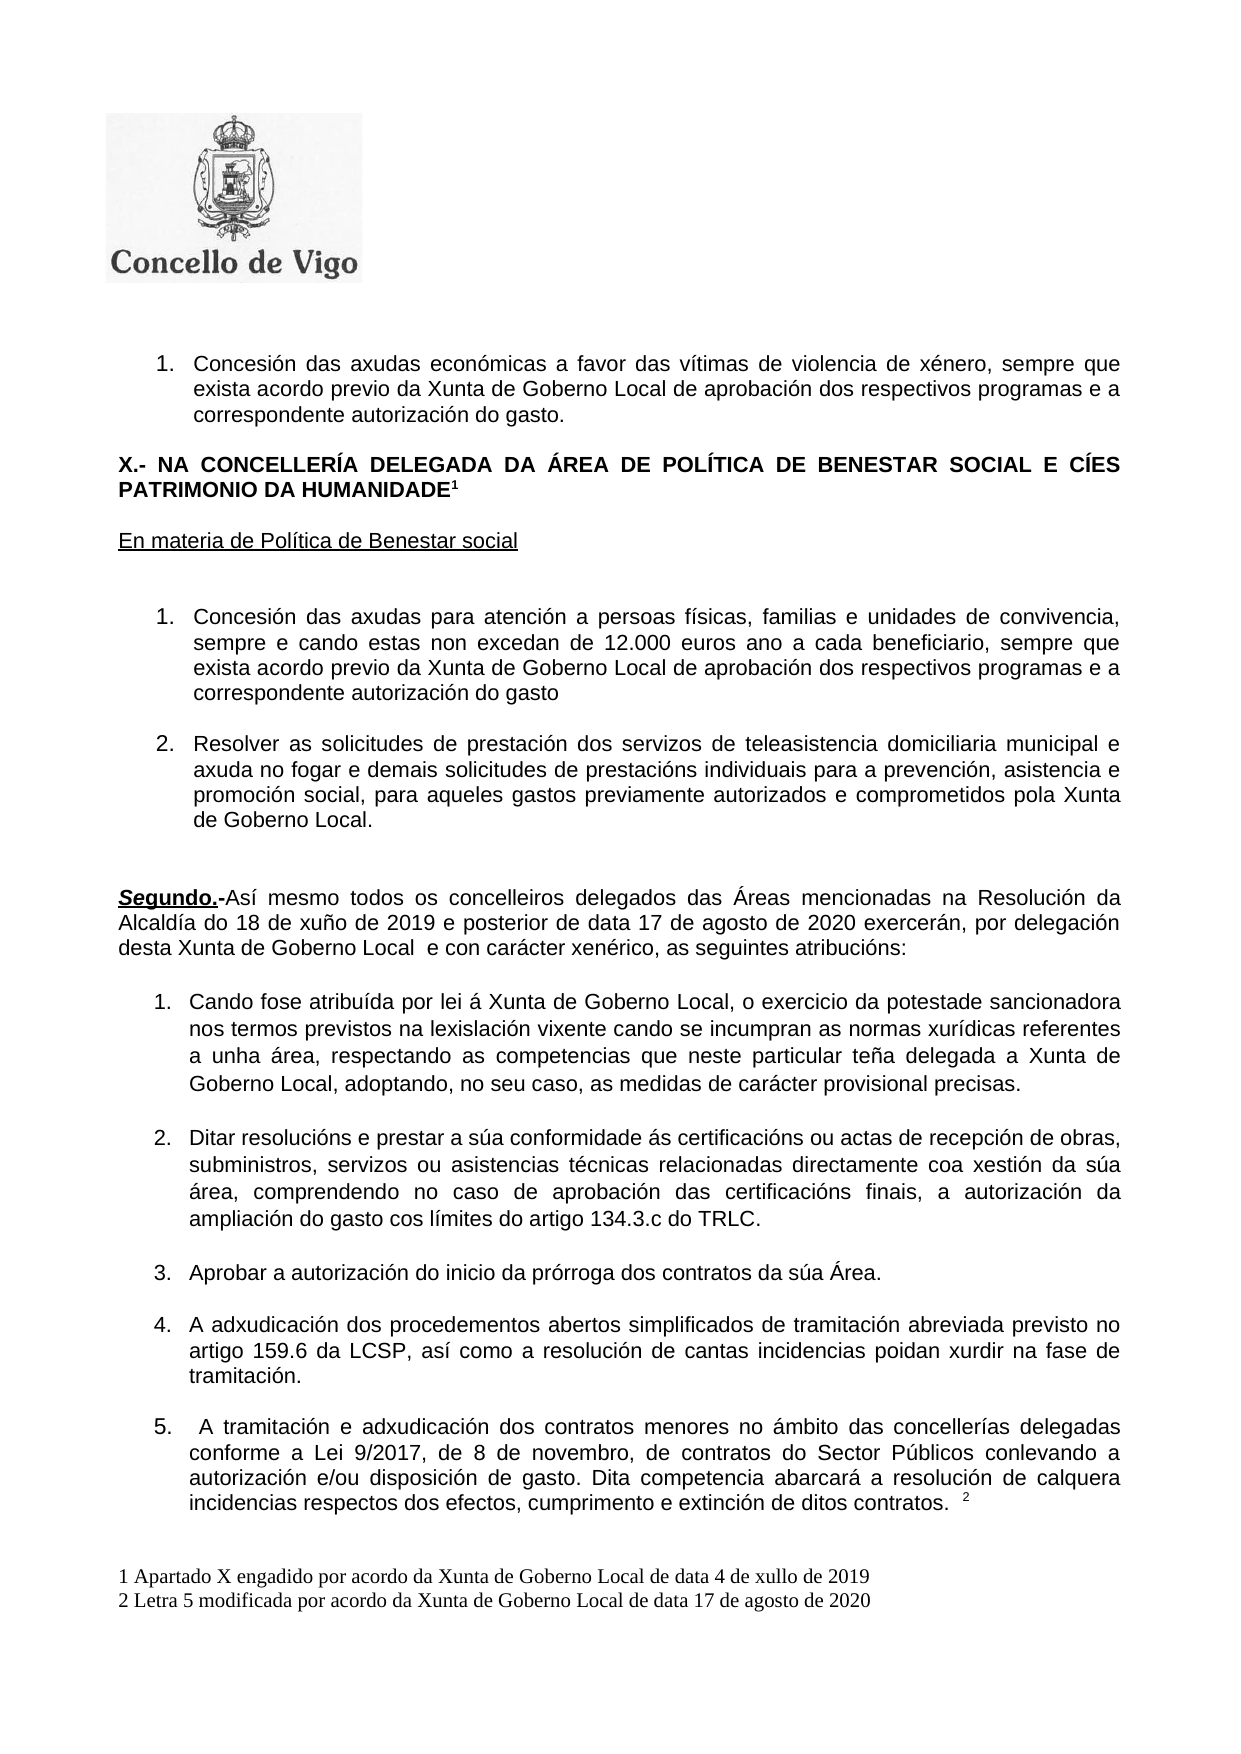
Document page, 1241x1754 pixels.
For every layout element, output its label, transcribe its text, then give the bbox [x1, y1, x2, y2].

picture [105, 113, 363, 283]
list Cando fose atribuída por lei á Xunta de Goberno Local, o exercicio da potestade sancionadora nos termos previstos na lexislación vixente cando se incumpran as normas xurídicas referentes a unha área, respectando as competencias que neste particular teña delegada a Xunta de Goberno Local, adoptando, no seu caso, as medidas de carácter provisional precisas. [153, 987, 1122, 1096]
list Resolver as solicitudes de prestación dos servizos de teleasistencia domiciliaria municipal e axuda no fogar e demais solicitudes de prestacións individuais para a prevención, asistencia e promoción social, para aqueles gastos previamente autorizados e comprometidos pola Xunta de Goberno Local. [156, 730, 1122, 832]
text Segundo.-Así mesmo todos os concelleiros delegados das Áreas mencionadas na Resolución da Alcaldía do 18 de xuño de 2019 e posterior de data 17 de agosto de 2020 exercerán, por delegación desta Xunta de Goberno Local e con carácter xenérico, as seguintes atribucións: [118, 885, 1122, 960]
list Aprobar a autorización do inicio da prórroga dos contratos da súa Área. [153, 1258, 1122, 1285]
list Concesión das axudas económicas a favor das vítimas de violencia de xénero, sempre que exista acordo previo da Xunta de Goberno Local de aprobación dos respectivos programas e a correspondente autorización do gasto. [156, 350, 1122, 427]
text En materia de Política de Benestar social [118, 528, 1122, 553]
text Apartado X engadido por acordo da Xunta de Goberno Local de data 4 de xullo de 2019 [118, 1564, 1122, 1588]
list Concesión das axudas para atención a persoas físicas, familias e unidades de convivencia, sempre e cando estas non excedan de 12.000 euros ano a cada beneficiario, sempre que exista acordo previo da Xunta de Goberno Local de aprobación dos respectivos programas e a correspondente autorización do gasto [156, 603, 1122, 705]
text X.- NA CONCELLERÍA DELEGADA DA ÁREA DE POLÍTICA DE BENESTAR SOCIAL E CÍES PATRIMONIO DA HUMANIDADE [118, 452, 1122, 502]
list A adxudicación dos procedementos abertos simplificados de tramitación abreviada previsto no artigo 159.6 da LCSP, así como a resolución de cantas incidencias poidan xurdir na fase de tramitación. [153, 1312, 1122, 1388]
list A tramitación e adxudicación dos contratos menores no ámbito das concellerías delegadas conforme a Lei 9/2017, de 8 de novembro, de contratos do Sector Públicos conlevando a autorización e/ou disposición de gasto. Dita competencia abarcará a resolución de calquera incidencias respectos dos efectos, cumprimento e extinción de ditos contratos. [153, 1413, 1122, 1515]
list Letra 5 modificada por acordo da Xunta de Goberno Local de data 17 de agosto de 2020 [118, 1588, 1122, 1612]
list Ditar resolucións e prestar a súa conformidade ás certificacións ou actas de recepción de obras, subministros, servizos ou asistencias técnicas relacionadas directamente coa xestión da súa área, comprendendo no caso de aprobación das certificacións finais, a autorización da ampliación do gasto cos límites do artigo 134.3.c do TRLC. [153, 1123, 1122, 1231]
